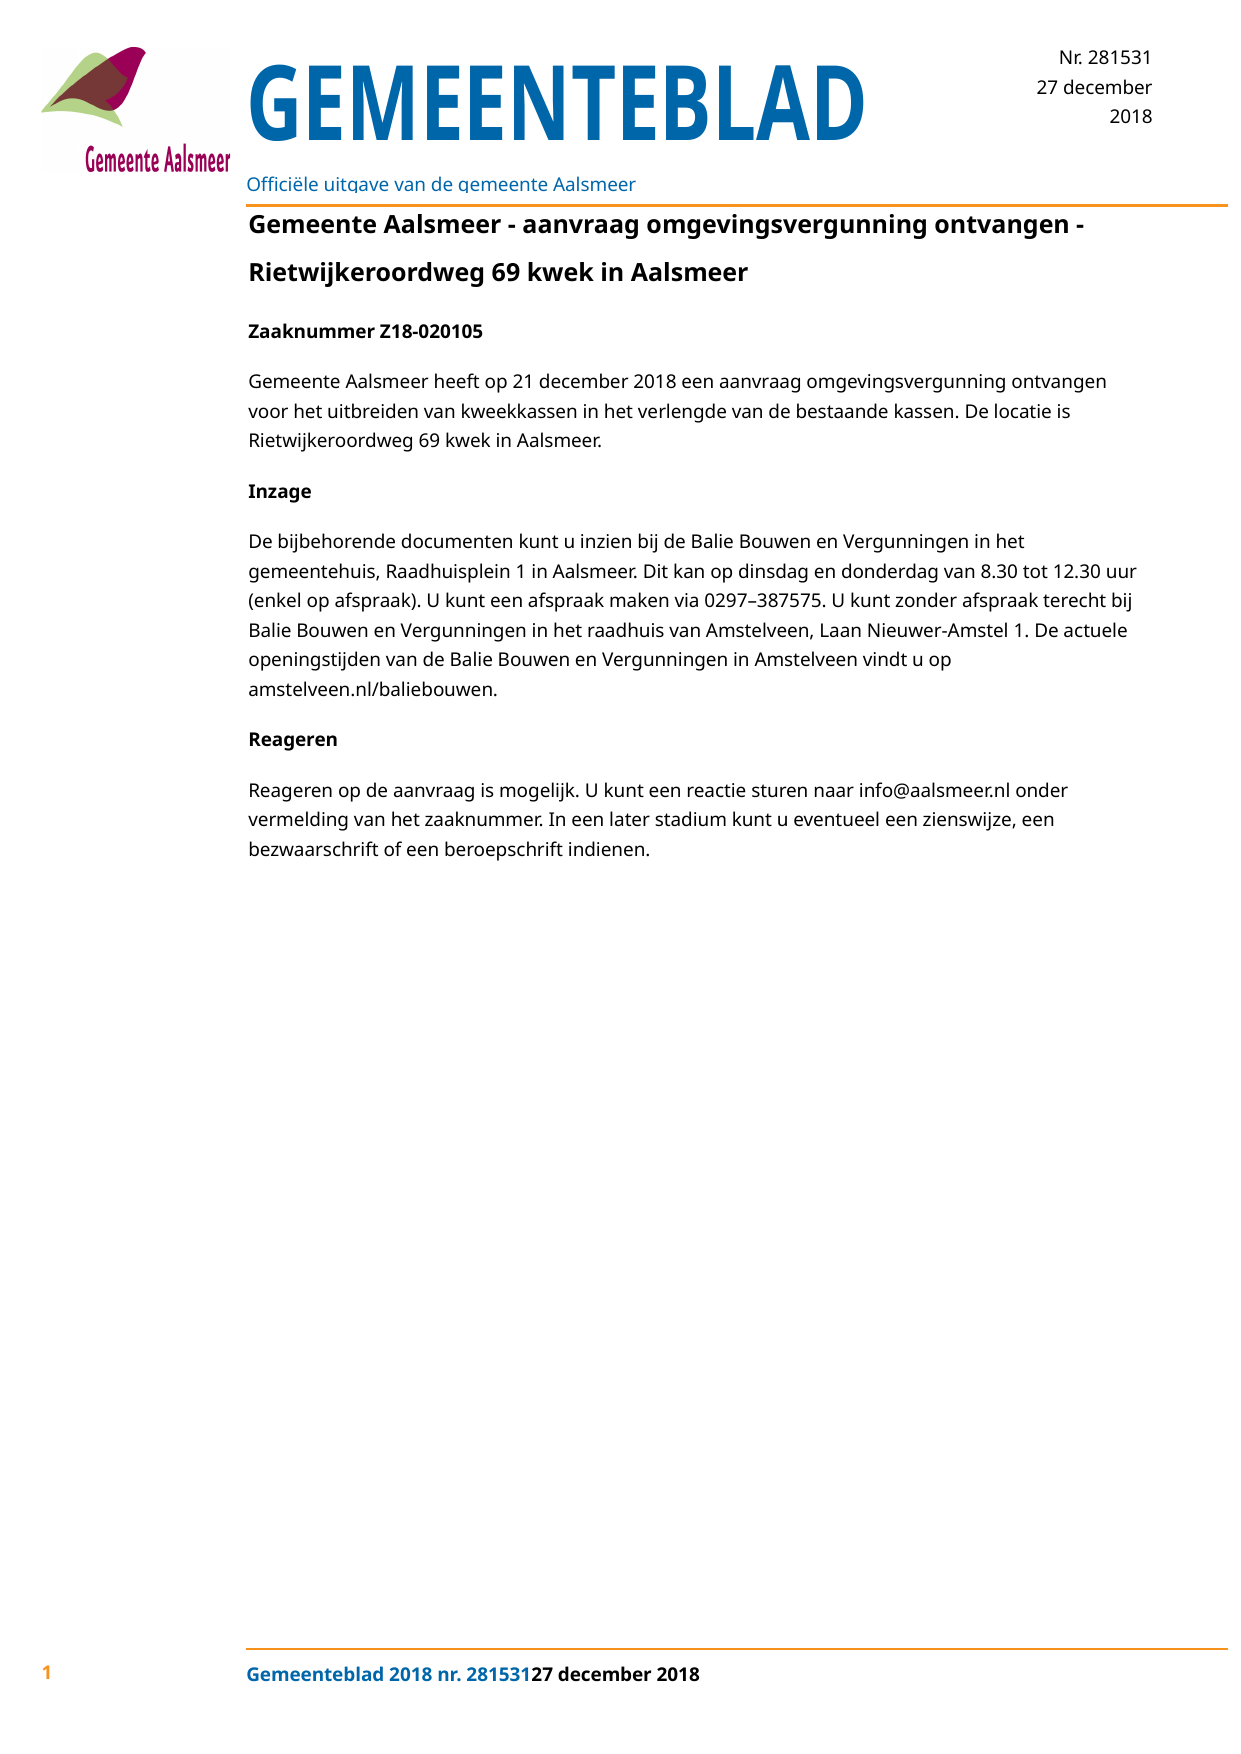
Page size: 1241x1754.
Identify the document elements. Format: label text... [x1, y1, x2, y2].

text Reageren [248, 727, 1152, 752]
text De bijbehorende documenten kunt u inzien bij de Balie Bouwen en Vergunningen in het gemeentehuis, Raadhuisplein 1 in Aalsmeer. Dit kan op dinsdag en donderdag van 8.30 tot 12.30 uur (enkel op afspraak). U kunt een afspraak maken via 0297–387575. U kunt zonder afspraak terecht bij Balie Bouwen en Vergunningen in het raadhuis van Amstelveen, Laan Nieuwer-Amstel 1. De actuele openingstijden van de Balie Bouwen en Vergunningen in Amstelveen vindt u op amstelveen.nl/baliebouwen. [248, 528, 1152, 702]
text Gemeente Aalsmeer heeft op 21 december 2018 een aanvraag omgevingsvergunning ontvangen voor het uitbreiden van kweekkassen in het verlengde van de bestaande kassen. De locatie is Rietwijkeroordweg 69 kwek in Aalsmeer. [248, 368, 1152, 453]
picture [41, 47, 231, 172]
text Zaaknummer Z18-020105 [248, 318, 1152, 344]
text Reageren op de aanvraag is mogelijk. U kunt een reactie sturen naar info@aalsmeer.nl onder vermelding van het zaaknummer. In een later stadium kunt u eventueel een zienswijze, een bezwaarschrift of een beroepschrift indienen. [248, 777, 1152, 862]
text Gemeente Aalsmeer - aanvraag omgevingsvergunning ontvangen - Rietwijkeroordweg 69 kwek in Aalsmeer [248, 207, 1152, 288]
text Inzage [248, 478, 1152, 504]
